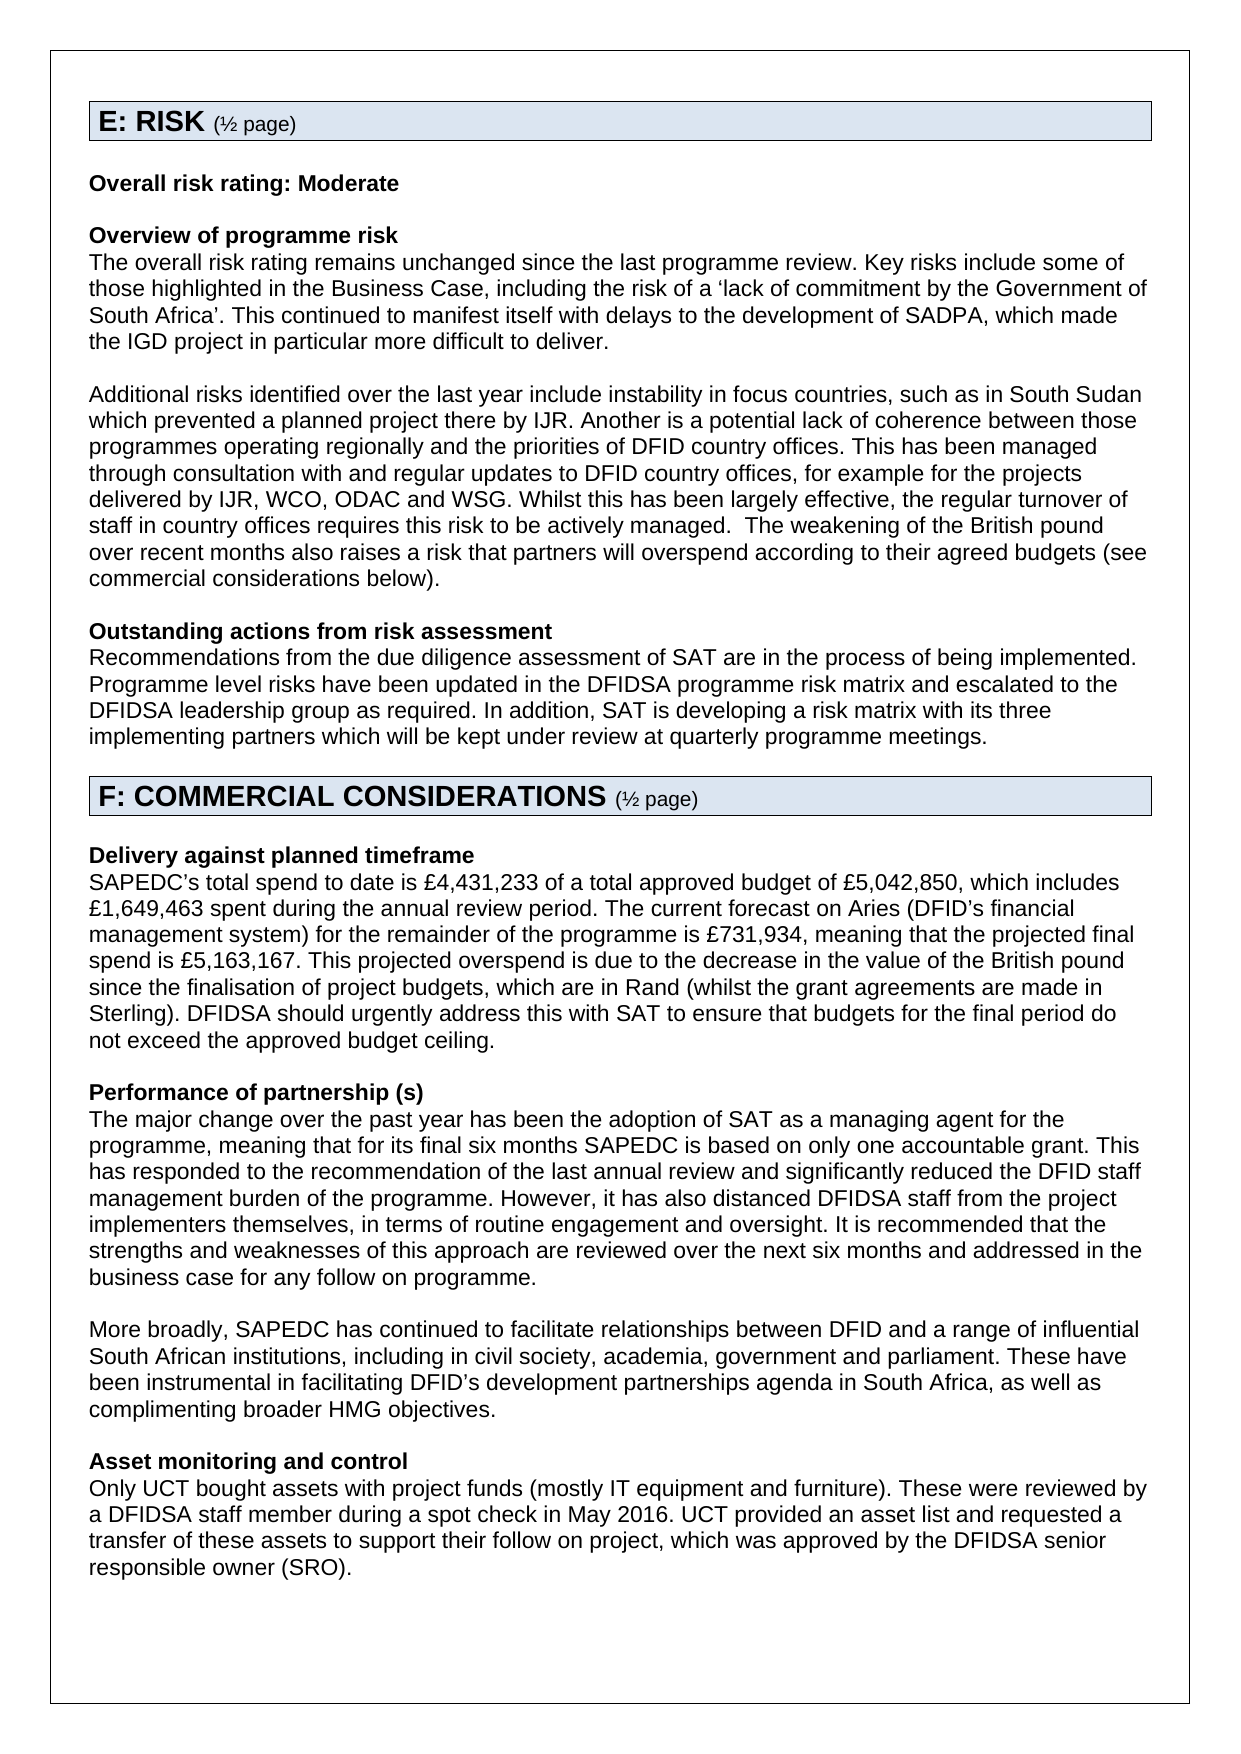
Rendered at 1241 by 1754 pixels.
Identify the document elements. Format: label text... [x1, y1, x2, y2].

text SAPEDC’s total spend to date is £4,431,233 of a total approved budget of £5,042,850, which includes £1,649,463 spent during the annual review period. The current forecast on Aries (DFID’s financial management system) for the remainder of the programme is £731,934, meaning that the projected final spend is £5,163,167. This projected overspend is due to the decrease in the value of the British pound since the finalisation of project budgets, which are in Rand (whilst the grant agreements are made in Sterling). DFIDSA should urgently address this with SAT to ensure that budgets for the final period do not exceed the approved budget ceiling. [89, 868, 1152, 1053]
text Recommendations from the due diligence assessment of SAT are in the process of being implemented. Programme level risks have been updated in the DFIDSA programme risk matrix and escalated to the DFIDSA leadership group as required. In addition, SAT is developing a risk matrix with its three implementing partners which will be kept under review at quarterly programme meetings. [89, 644, 1152, 749]
text F: COMMERCIAL CONSIDERATIONS (½ page) [90, 777, 1151, 815]
text Performance of partnership (s) [89, 1079, 1152, 1106]
text The major change over the past year has been the adoption of SAT as a managing agent for the programme, meaning that for its final six months SAPEDC is based on only one accountable grant. This has responded to the recommendation of the last annual review and significantly reduced the DFID staff management burden of the programme. However, it has also distanced DFIDSA staff from the project implementers themselves, in terms of routine engagement and oversight. It is recommended that the strengths and weaknesses of this approach are reviewed over the next six months and addressed in the business case for any follow on programme. [89, 1106, 1152, 1290]
text Only UCT bought assets with project funds (mostly IT equipment and furniture). These were reviewed by a DFIDSA staff member during a spot check in May 2016. UCT provided an asset list and requested a transfer of these assets to support their follow on project, which was approved by the DFIDSA senior responsible owner (SRO). [89, 1474, 1152, 1580]
text Delivery against planned timeframe [89, 842, 1152, 868]
text Asset monitoring and control [89, 1448, 1152, 1474]
text Overview of programme risk [89, 222, 1152, 249]
text E: RISK (½ page) [90, 102, 1151, 140]
text Overall risk rating: Moderate [89, 170, 1152, 196]
text Outstanding actions from risk assessment [89, 618, 1152, 644]
text The overall risk rating remains unchanged since the last programme review. Key risks include some of those highlighted in the Business Case, including the risk of a ‘lack of commitment by the Government of South Africa’. This continued to manifest itself with delays to the development of SADPA, which made the IGD project in particular more difficult to deliver. [89, 249, 1152, 354]
text Additional risks identified over the last year include instability in focus countries, such as in South Sudan which prevented a planned project there by IJR. Another is a potential lack of coherence between those programmes operating regionally and the priorities of DFID country offices. This has been managed through consultation with and regular updates to DFID country offices, for example for the projects delivered by IJR, WCO, ODAC and WSG. Whilst this has been largely effective, the regular turnover of staff in country offices requires this risk to be actively managed. The weakening of the British pound over recent months also raises a risk that partners will overspend according to their agreed budgets (see commercial considerations below). [89, 381, 1152, 591]
text More broadly, SAPEDC has continued to facilitate relationships between DFID and a range of influential South African institutions, including in civil society, academia, government and parliament. These have been instrumental in facilitating DFID’s development partnerships agenda in South Africa, as well as complimenting broader HMG objectives. [89, 1316, 1152, 1422]
